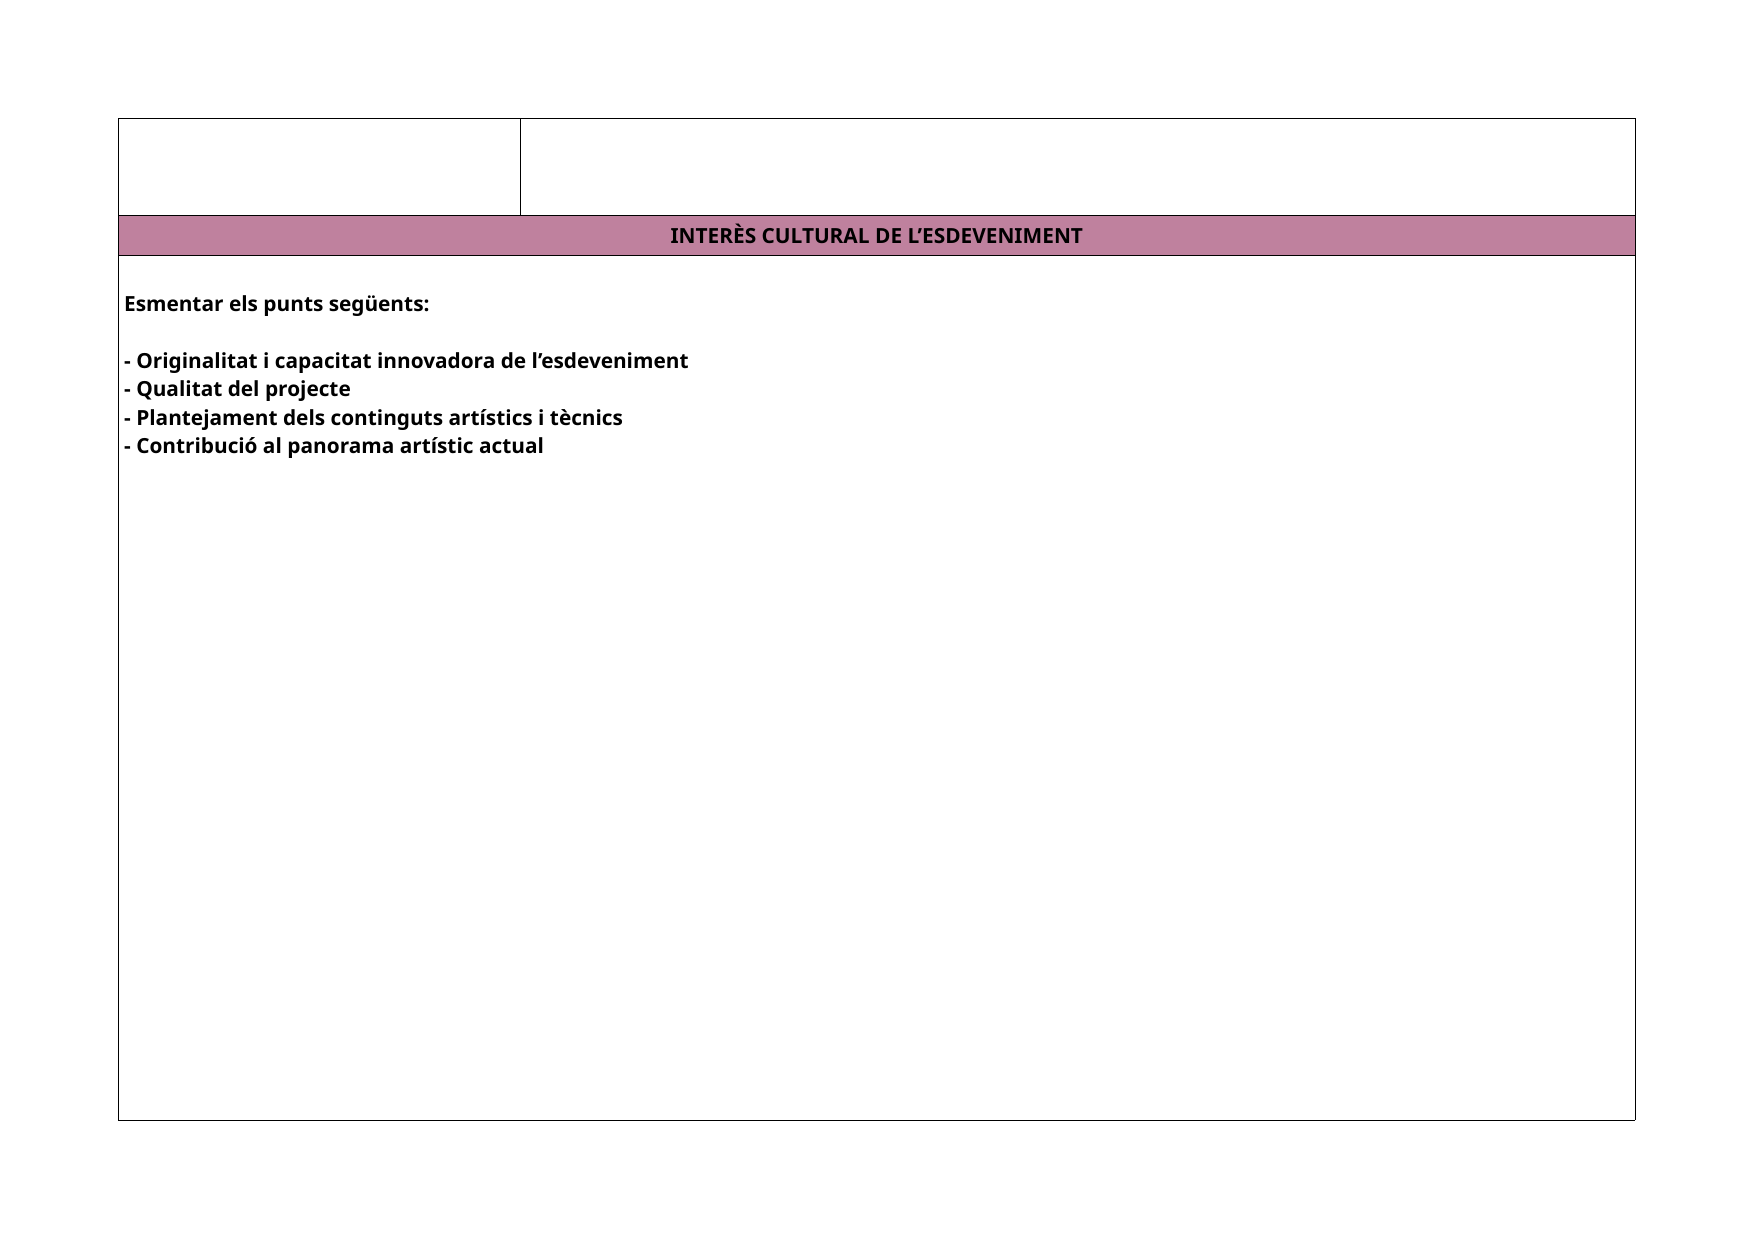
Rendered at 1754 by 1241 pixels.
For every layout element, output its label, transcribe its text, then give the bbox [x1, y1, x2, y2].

table_cell [119, 119, 520, 215]
table_cell [521, 119, 1635, 215]
table_cell Esmentar els punts següents: - Originalitat i capacitat innovadora de l’esdeveniment - Qualitat del projecte - Plantejament dels continguts artístics i tècnics - Contribució al panorama artístic actual [119, 256, 1635, 1120]
table_cell INTERÈS CULTURAL DE L’ESDEVENIMENT [119, 216, 1635, 255]
